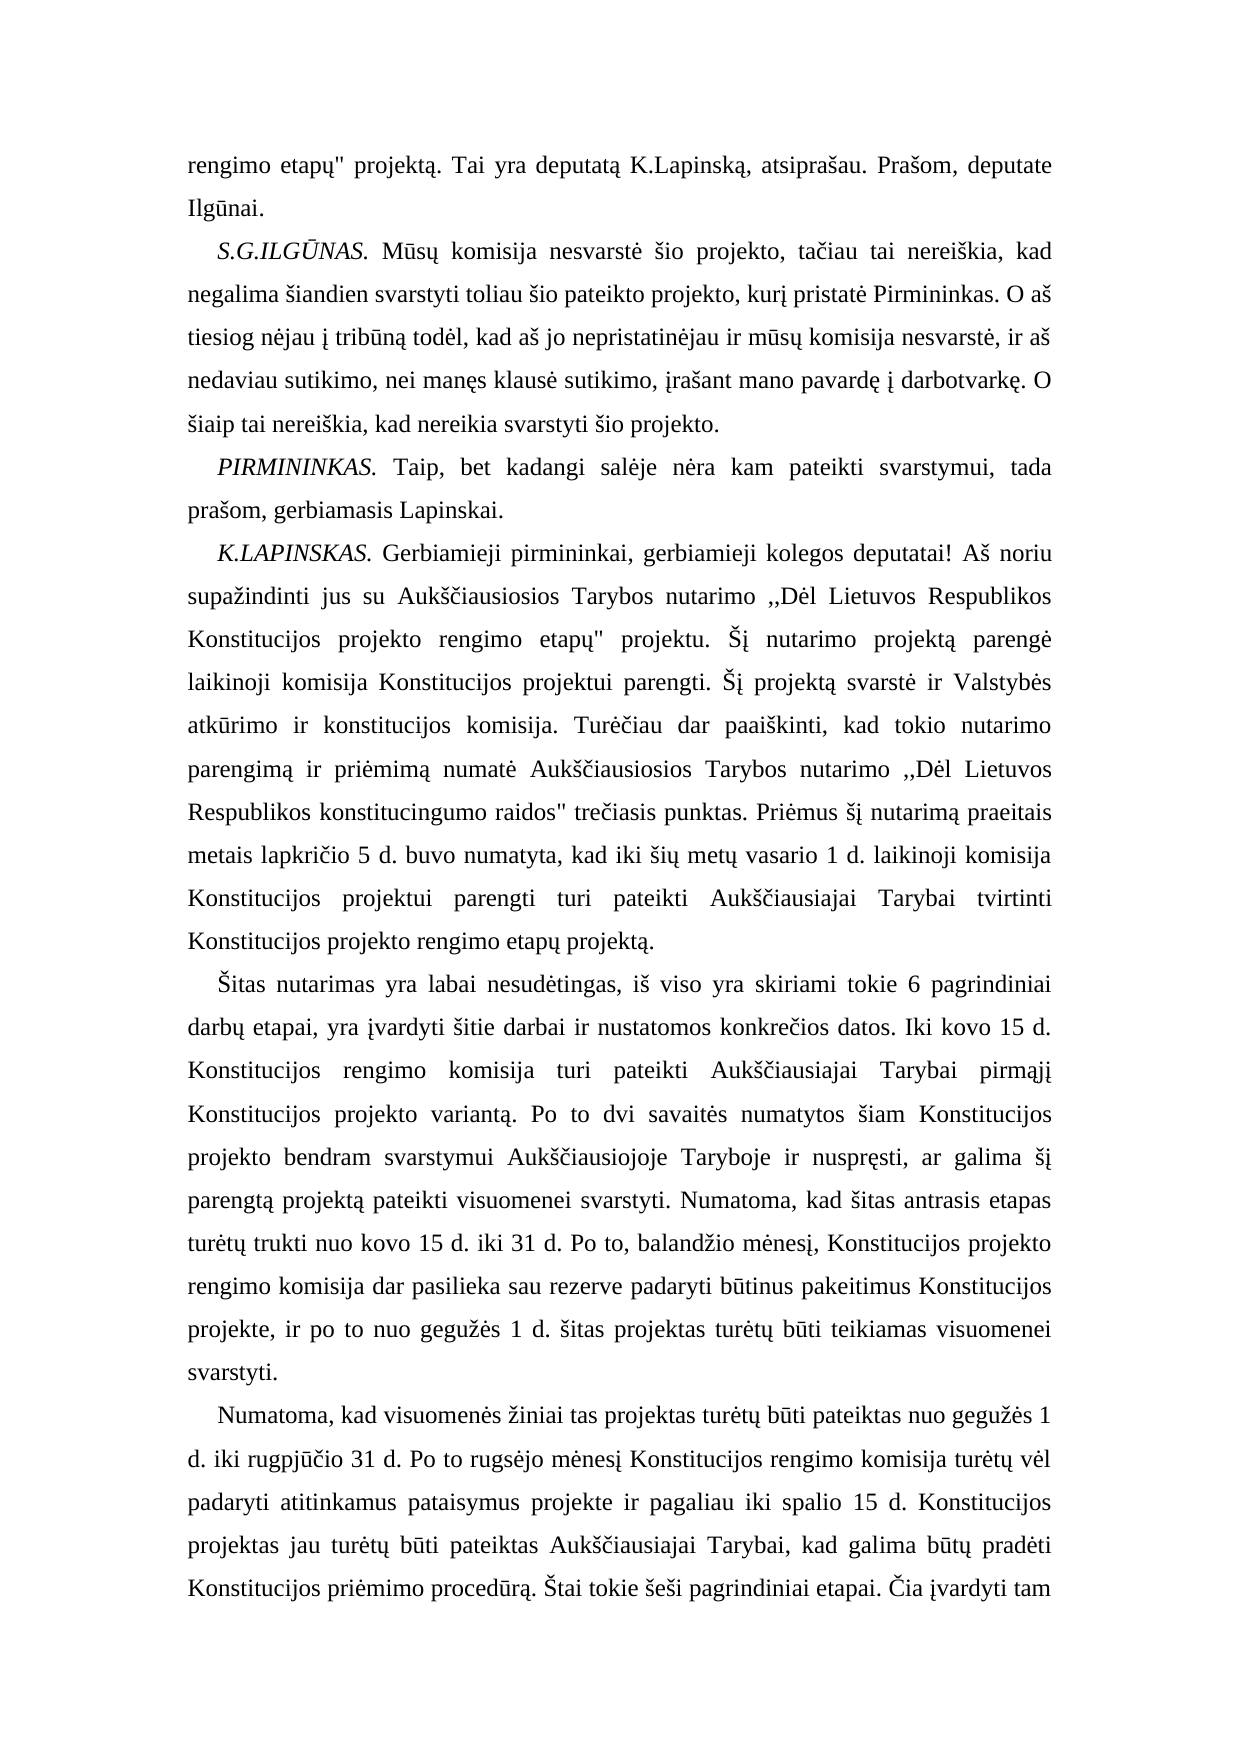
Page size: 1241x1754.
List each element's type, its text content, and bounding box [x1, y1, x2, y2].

text Numatoma, kad visuomenės žiniai tas projektas turėtų būti pateiktas nuo gegužės 1 d. iki rugpjūčio 31 d. Po to rugsėjo mėnesį Konstitucijos rengimo komisija turėtų vėl padaryti atitinkamus pataisymus projekte ir pagaliau iki spalio 15 d. Konstitucijos projektas jau turėtų būti pateiktas Aukščiausiajai Tarybai, kad galima būtų pradėti Konstitucijos priėmimo procedūrą. Štai tokie šeši pagrindiniai etapai. Čia įvardyti tam [187, 1401, 1053, 1602]
text rengimo etapų" projektą. Tai yra deputatą K.Lapinską, atsiprašau. Prašom, deputate Ilgūnai. [187, 150, 1053, 222]
text S.G.ILGŪNAS. Mūsų komisija nesvarstė šio projekto, tačiau tai nereiškia, kad negalima šiandien svarstyti toliau šio pateikto projekto, kurį pristatė Pirmininkas. O aš tiesiog nėjau į tribūną todėl, kad aš jo nepristatinėjau ir mūsų komisija nesvarstė, ir aš nedaviau sutikimo, nei manęs klausė sutikimo, įrašant mano pavardę į darbotvarkę. O šiaip tai nereiškia, kad nereikia svarstyti šio projekto. [187, 236, 1053, 437]
text Šitas nutarimas yra labai nesudėtingas, iš viso yra skiriami tokie 6 pagrindiniai darbų etapai, yra įvardyti šitie darbai ir nustatomos konkrečios datos. Iki kovo 15 d. Konstitucijos rengimo komisija turi pateikti Aukščiausiajai Tarybai pirmąjį Konstitucijos projekto variantą. Po to dvi savaitės numatytos šiam Konstitucijos projekto bendram svarstymui Aukščiausiojoje Taryboje ir nuspręsti, ar galima šį parengtą projektą pateikti visuomenei svarstyti. Numatoma, kad šitas antrasis etapas turėtų trukti nuo kovo 15 d. iki 31 d. Po to, balandžio mėnesį, Konstitucijos projekto rengimo komisija dar pasilieka sau rezerve padaryti būtinus pakeitimus Konstitucijos projekte, ir po to nuo gegužės 1 d. šitas projektas turėtų būti teikiamas visuomenei svarstyti. [187, 969, 1053, 1386]
text PIRMININKAS. Taip, bet kadangi salėje nėra kam pateikti svarstymui, tada prašom, gerbiamasis Lapinskai. [187, 452, 1053, 524]
text K.LAPINSKAS. Gerbiamieji pirmininkai, gerbiamieji kolegos deputatai! Aš noriu supažindinti jus su Aukščiausiosios Tarybos nutarimo ,,Dėl Lietuvos Respublikos Konstitucijos projekto rengimo etapų" projektu. Šį nutarimo projektą parengė laikinoji komisija Konstitucijos projektui parengti. Šį projektą svarstė ir Valstybės atkūrimo ir konstitucijos komisija. Turėčiau dar paaiškinti, kad tokio nutarimo parengimą ir priėmimą numatė Aukščiausiosios Tarybos nutarimo ,,Dėl Lietuvos Respublikos konstitucingumo raidos" trečiasis punktas. Priėmus šį nutarimą praeitais metais lapkričio 5 d. buvo numatyta, kad iki šių metų vasario 1 d. laikinoji komisija Konstitucijos projektui parengti turi pateikti Aukščiausiajai Tarybai tvirtinti Konstitucijos projekto rengimo etapų projektą. [187, 538, 1053, 955]
